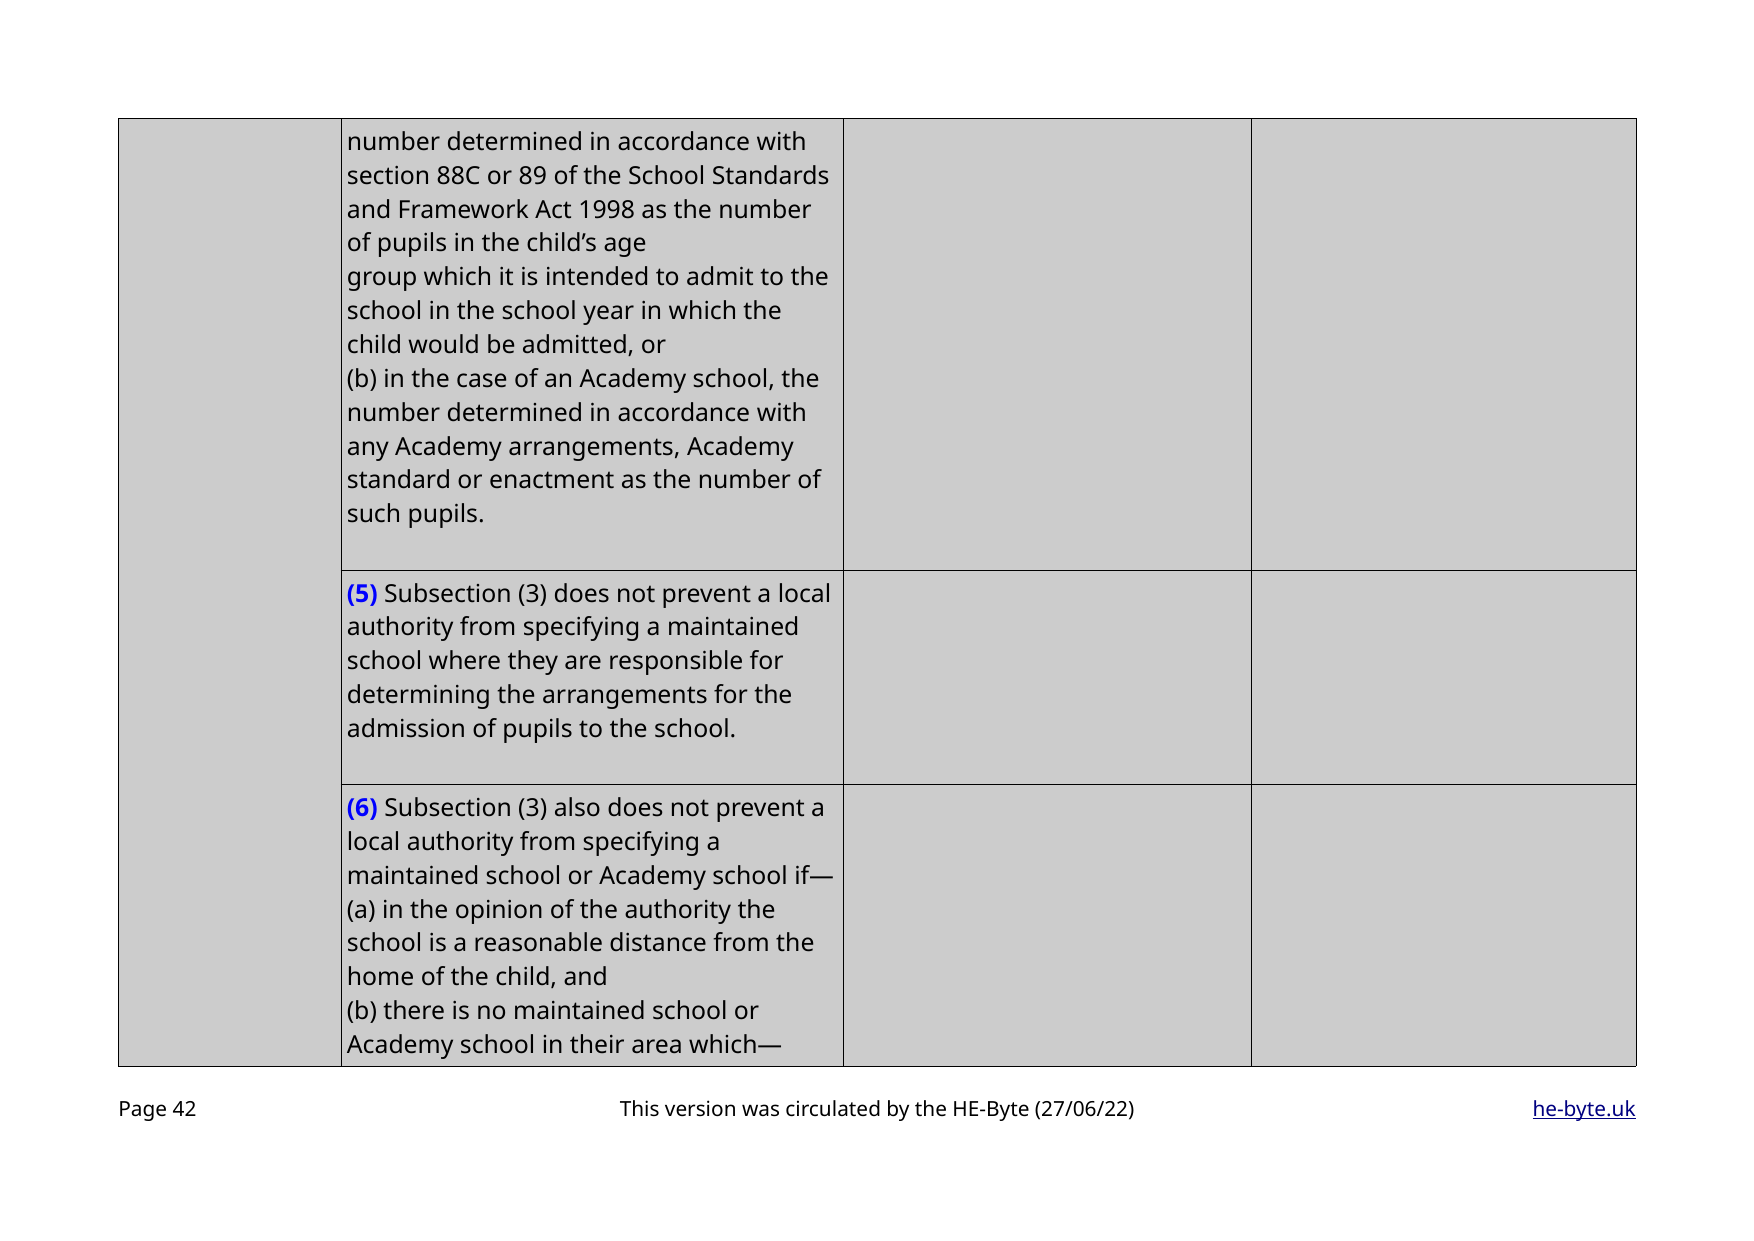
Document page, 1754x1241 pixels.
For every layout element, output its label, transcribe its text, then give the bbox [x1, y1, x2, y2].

table_cell (5) Subsection (3) does not prevent a local authority from specifying a maintained school where they are responsible for determining the arrangements for the admission of pupils to the school. [342, 571, 843, 784]
table_cell [844, 785, 1251, 1066]
table_cell [1252, 119, 1636, 570]
table_cell [844, 571, 1251, 784]
table_cell (6) Subsection (3) also does not prevent a local authority from specifying a maintained school or Academy school if— (a) in the opinion of the authority the school is a reasonable distance from the home of the child, and (b) there is no maintained school or Academy school in their area which— [342, 785, 843, 1066]
table_cell [1252, 571, 1636, 784]
table_cell [119, 119, 341, 1066]
table_cell number determined in accordance with section 88C or 89 of the School Standards and Framework Act 1998 as the number of pupils in the child’s age group which it is intended to admit to the school in the school year in which the child would be admitted, or (b) in the case of an Academy school, the number determined in accordance with any Academy arrangements, Academy standard or enactment as the number of such pupils. [342, 119, 843, 570]
table_cell [1252, 785, 1636, 1066]
table_cell [844, 119, 1251, 570]
